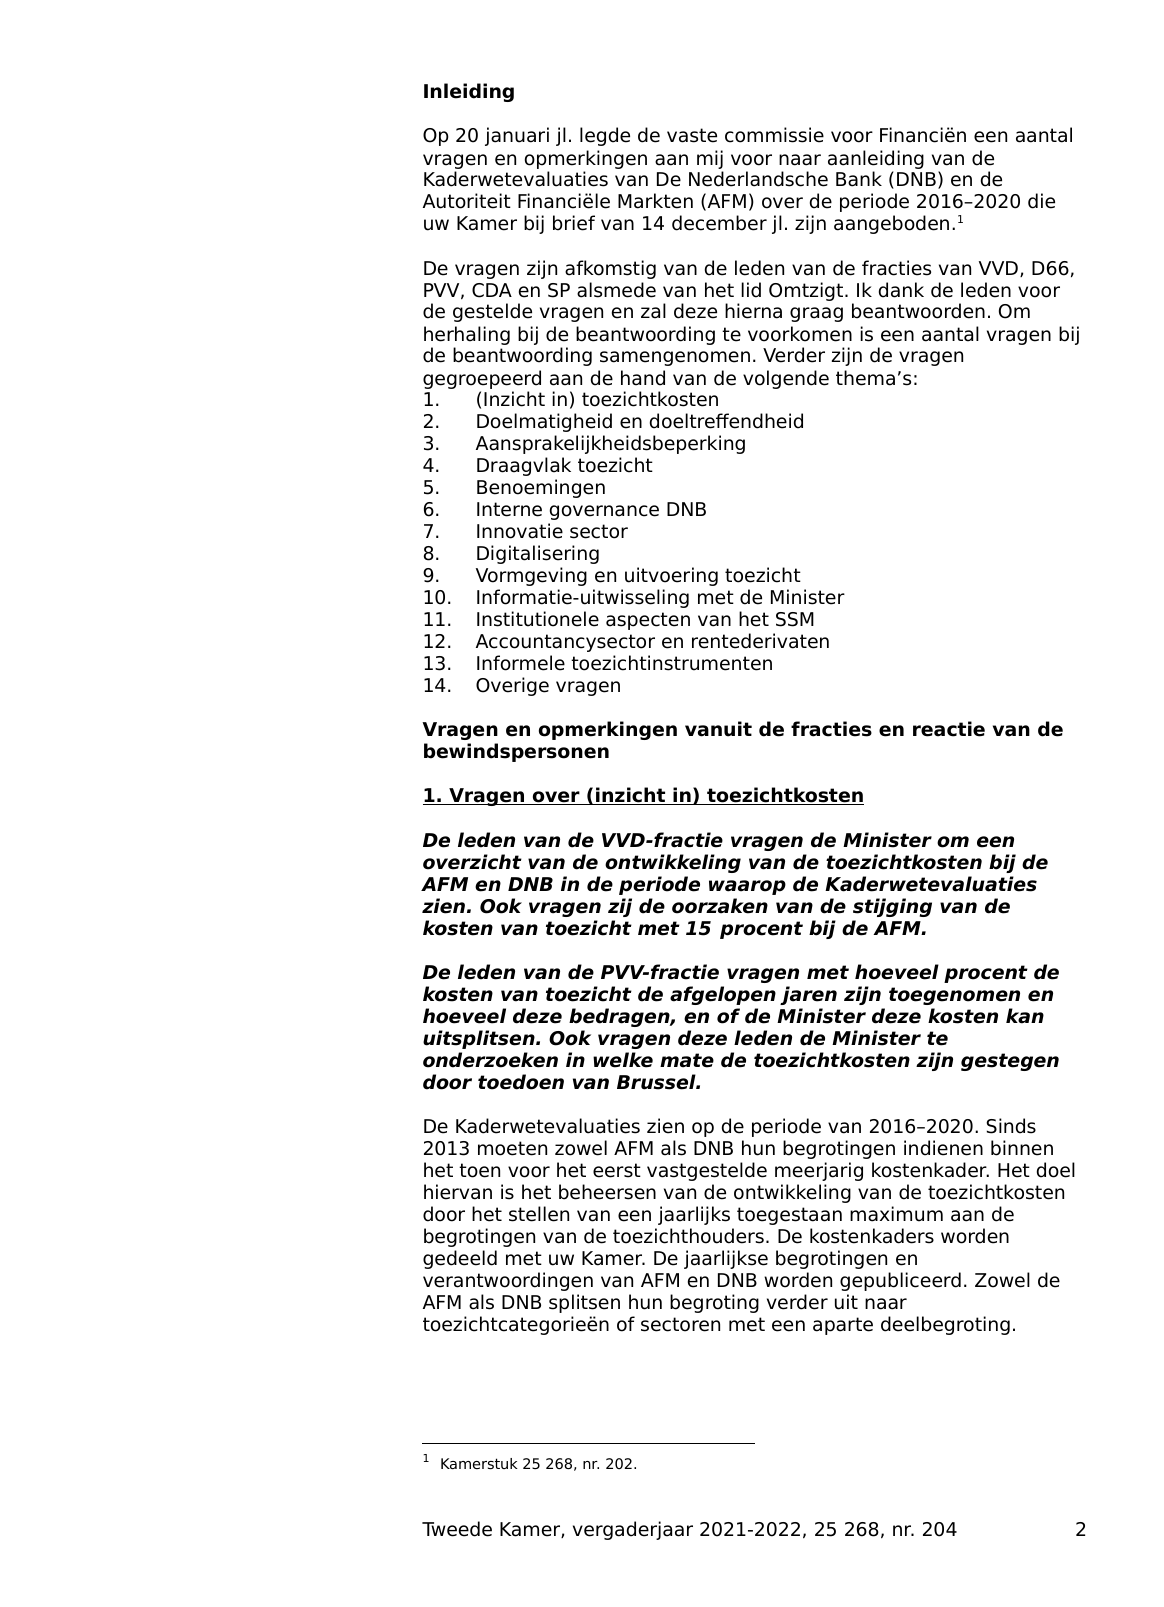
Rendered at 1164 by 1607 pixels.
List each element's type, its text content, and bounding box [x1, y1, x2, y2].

text 5. Benoemingen [422, 477, 1087, 499]
text Kamerstuk 25 268, nr. 202. [422, 1452, 1087, 1474]
text De leden van de VVD-fractie vragen de Minister om een overzicht van de ontwikkeling van de toezichtkosten bij de AFM en DNB in de periode waarop de Kaderwetevaluaties zien. Ook vragen zij de oorzaken van de stijging van de kosten van toezicht met 15 procent bij de AFM. [422, 829, 1087, 939]
subtitle 1. Vragen over (inzicht in) toezichtkosten [422, 785, 1087, 807]
text 12. Accountancysector en rentederivaten [422, 631, 1087, 653]
text 7. Innovatie sector [422, 521, 1087, 543]
text Op 20 januari jl. legde de vaste commissie voor Financiën een aantal vragen en opmerkingen aan mij voor naar aanleiding van de Kaderwetevaluaties van De Nederlandsche Bank (DNB) en de Autoriteit Financiële Markten (AFM) over de periode 2016–2020 die uw Kamer bij brief van 14 december jl. zijn aangeboden. [422, 125, 1087, 235]
text 1. (Inzicht in) toezichtkosten [422, 389, 1087, 411]
subtitle Vragen en opmerkingen vanuit de fracties en reactie van de bewindspersonen [422, 719, 1087, 763]
text 13. Informele toezichtinstrumenten [422, 653, 1087, 675]
text 3. Aansprakelijkheidsbeperking [422, 433, 1087, 455]
text 14. Overige vragen [422, 675, 1087, 697]
text 10. Informatie-uitwisseling met de Minister [422, 587, 1087, 609]
text 9. Vormgeving en uitvoering toezicht [422, 565, 1087, 587]
text De Kaderwetevaluaties zien op de periode van 2016–2020. Sinds 2013 moeten zowel AFM als DNB hun begrotingen indienen binnen het toen voor het eerst vastgestelde meerjarig kostenkader. Het doel hiervan is het beheersen van de ontwikkeling van de toezichtkosten door het stellen van een jaarlijks toegestaan maximum aan de begrotingen van de toezichthouders. De kostenkaders worden gedeeld met uw Kamer. De jaarlijkse begrotingen en verantwoordingen van AFM en DNB worden gepubliceerd. Zowel de AFM als DNB splitsen hun begroting verder uit naar toezichtcategorieën of sectoren met een aparte deelbegroting. [422, 1116, 1087, 1336]
text 2. Doelmatigheid en doeltreffendheid [422, 411, 1087, 433]
text 8. Digitalisering [422, 543, 1087, 565]
text De leden van de PVV-fractie vragen met hoeveel procent de kosten van toezicht de afgelopen jaren zijn toegenomen en hoeveel deze bedragen, en of de Minister deze kosten kan uitsplitsen. Ook vragen deze leden de Minister te onderzoeken in welke mate de toezichtkosten zijn gestegen door toedoen van Brussel. [422, 962, 1087, 1093]
subtitle Inleiding [422, 81, 1087, 103]
text 4. Draagvlak toezicht [422, 455, 1087, 477]
text 11. Institutionele aspecten van het SSM [422, 609, 1087, 631]
text 6. Interne governance DNB [422, 499, 1087, 521]
text De vragen zijn afkomstig van de leden van de fracties van VVD, D66, PVV, CDA en SP alsmede van het lid Omtzigt. Ik dank de leden voor de gestelde vragen en zal deze hierna graag beantwoorden. Om herhaling bij de beantwoording te voorkomen is een aantal vragen bij de beantwoording samengenomen. Verder zijn de vragen gegroepeerd aan de hand van de volgende thema’s: [422, 257, 1087, 389]
